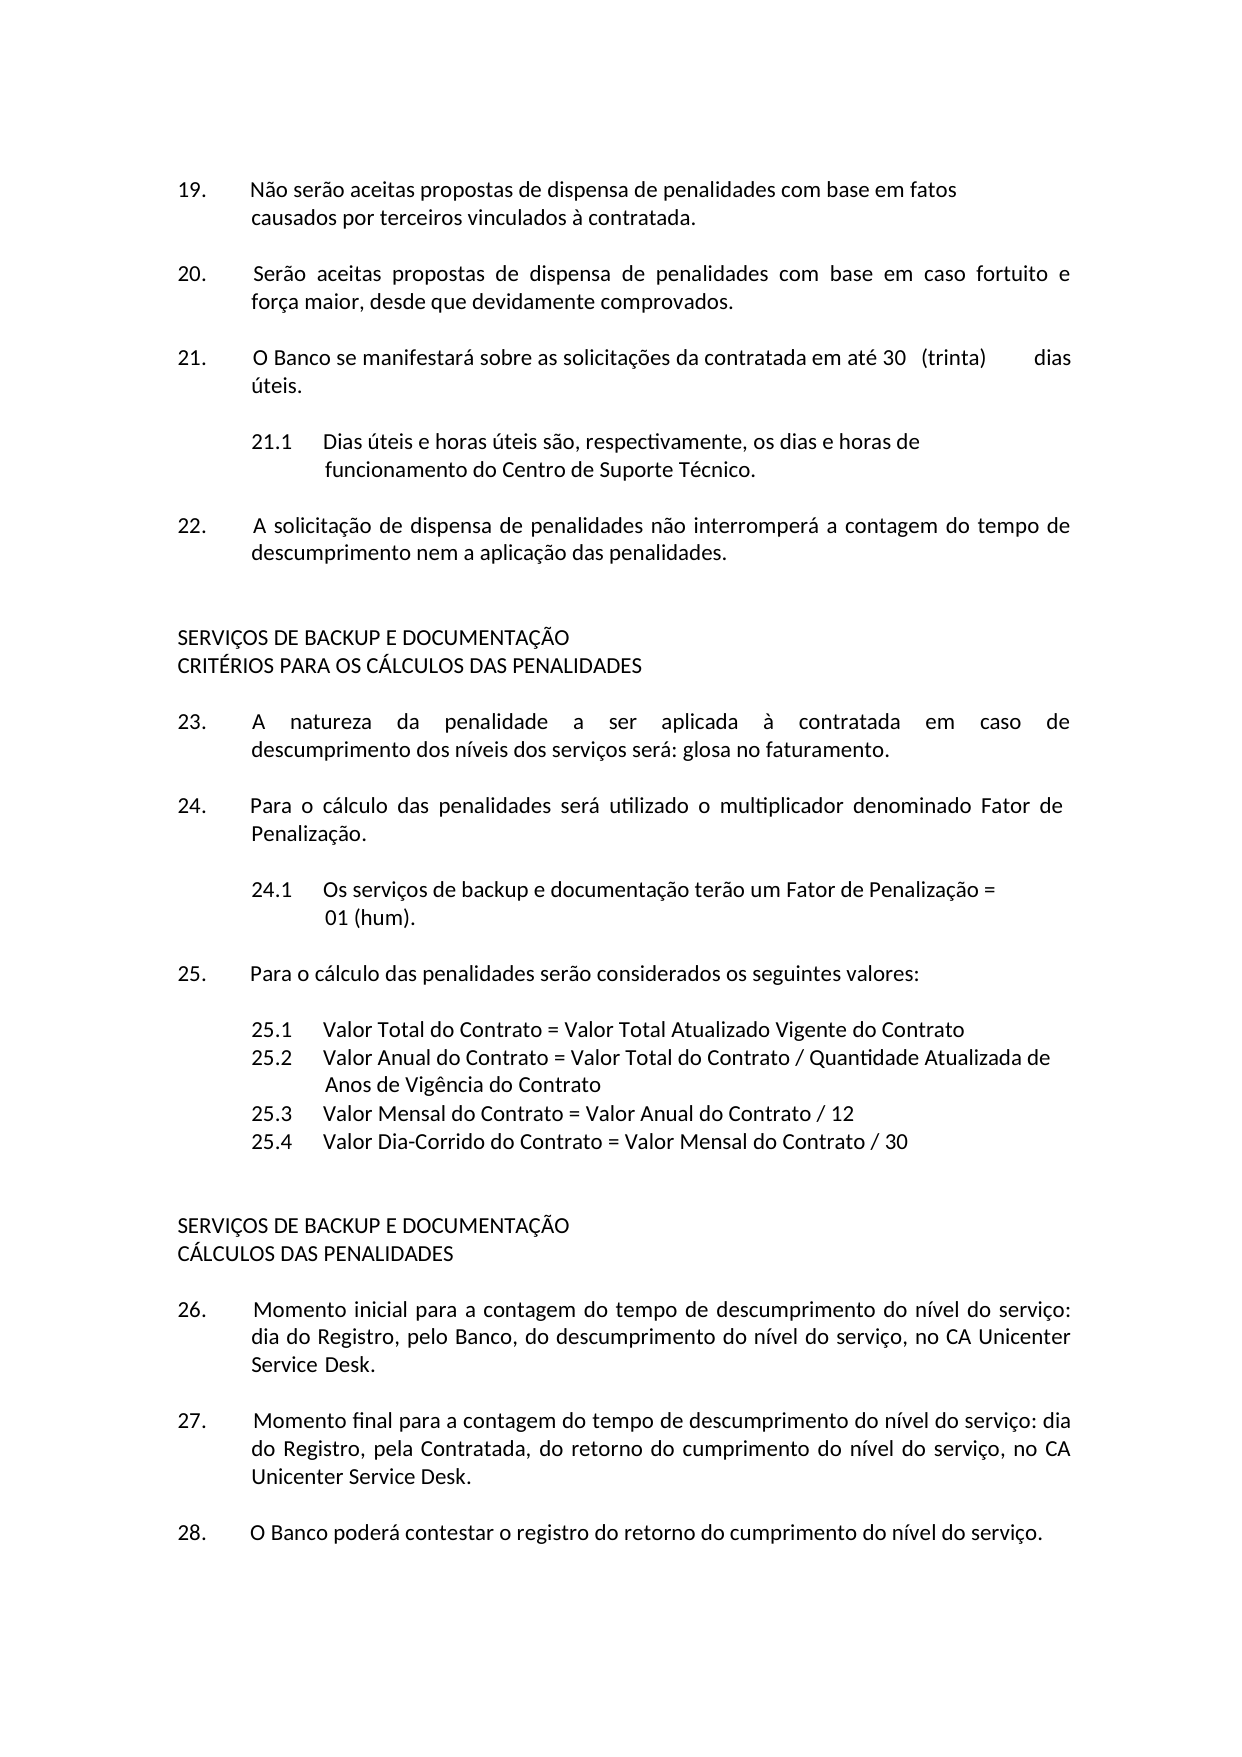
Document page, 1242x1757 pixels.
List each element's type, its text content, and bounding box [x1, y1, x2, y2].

text Penalização. [251, 819, 1087, 847]
text 24.1 Os serviços de backup e documentação terão um Fator de Penalização = [251, 875, 1087, 903]
text SERVIÇOS DE BACKUP E DOCUMENTAÇÃO CÁLCULOS DAS PENALIDADES [177, 1211, 576, 1267]
text 19. Não serão aceitas propostas de dispensa de penalidades com base em fatos causados por terceiros vinculados à contratada. [177, 175, 964, 231]
text 28. O Banco poderá contestar o registro do retorno do cumprimento do nível do serviço. [177, 1518, 1087, 1546]
text 25. Para o cálculo das penalidades serão considerados os seguintes valores: [177, 959, 1087, 987]
text 24. Para o cálculo das penalidades será utilizado o multiplicador denominado Fator de [177, 791, 1087, 819]
text 27. Momento final para a contagem do tempo de descumprimento do nível do serviço: dia do Registro, pela Contratada, do retorno do cumprimento do nível do serviço, no CA Unicenter Service Desk. [177, 1406, 1071, 1490]
text 23. A natureza da penalidade a ser aplicada à contratada em caso de descumprimento dos níveis dos serviços será: glosa no faturamento. [177, 707, 1071, 763]
text 26. Momento inicial para a contagem do tempo de descumprimento do nível do serviço: dia do Registro, pelo Banco, do descumprimento do nível do serviço, no CA Unicenter Service Desk. [177, 1295, 1071, 1378]
text 21. O Banco se manifestará sobre as solicitações da contratada em até 30 (trinta) dias úteis. [177, 343, 1071, 399]
text 01 (hum). [325, 903, 1087, 931]
text 20. Serão aceitas propostas de dispensa de penalidades com base em caso fortuito e força maior, desde que devidamente comprovados. [177, 259, 1071, 315]
text 21.1 Dias úteis e horas úteis são, respectivamente, os dias e horas de funcionamento do Centro de Suporte Técnico. [251, 427, 928, 483]
text 25.2 Valor Anual do Contrato = Valor Total do Contrato / Quantidade Atualizada de [251, 1043, 1087, 1071]
text 22. A solicitação de dispensa de penalidades não interromperá a contagem do tempo de descumprimento nem a aplicação das penalidades. [177, 511, 1071, 566]
text SERVIÇOS DE BACKUP E DOCUMENTAÇÃO CRITÉRIOS PARA OS CÁLCULOS DAS PENALIDADES [177, 623, 649, 679]
text 25.1 Valor Total do Contrato = Valor Total Atualizado Vigente do Contrato [251, 1015, 1087, 1043]
text 25.3 Valor Mensal do Contrato = Valor Anual do Contrato / 12 [251, 1099, 1087, 1127]
text 25.4 Valor Dia-Corrido do Contrato = Valor Mensal do Contrato / 30 [251, 1127, 1087, 1155]
text Anos de Vigência do Contrato [325, 1071, 1087, 1099]
